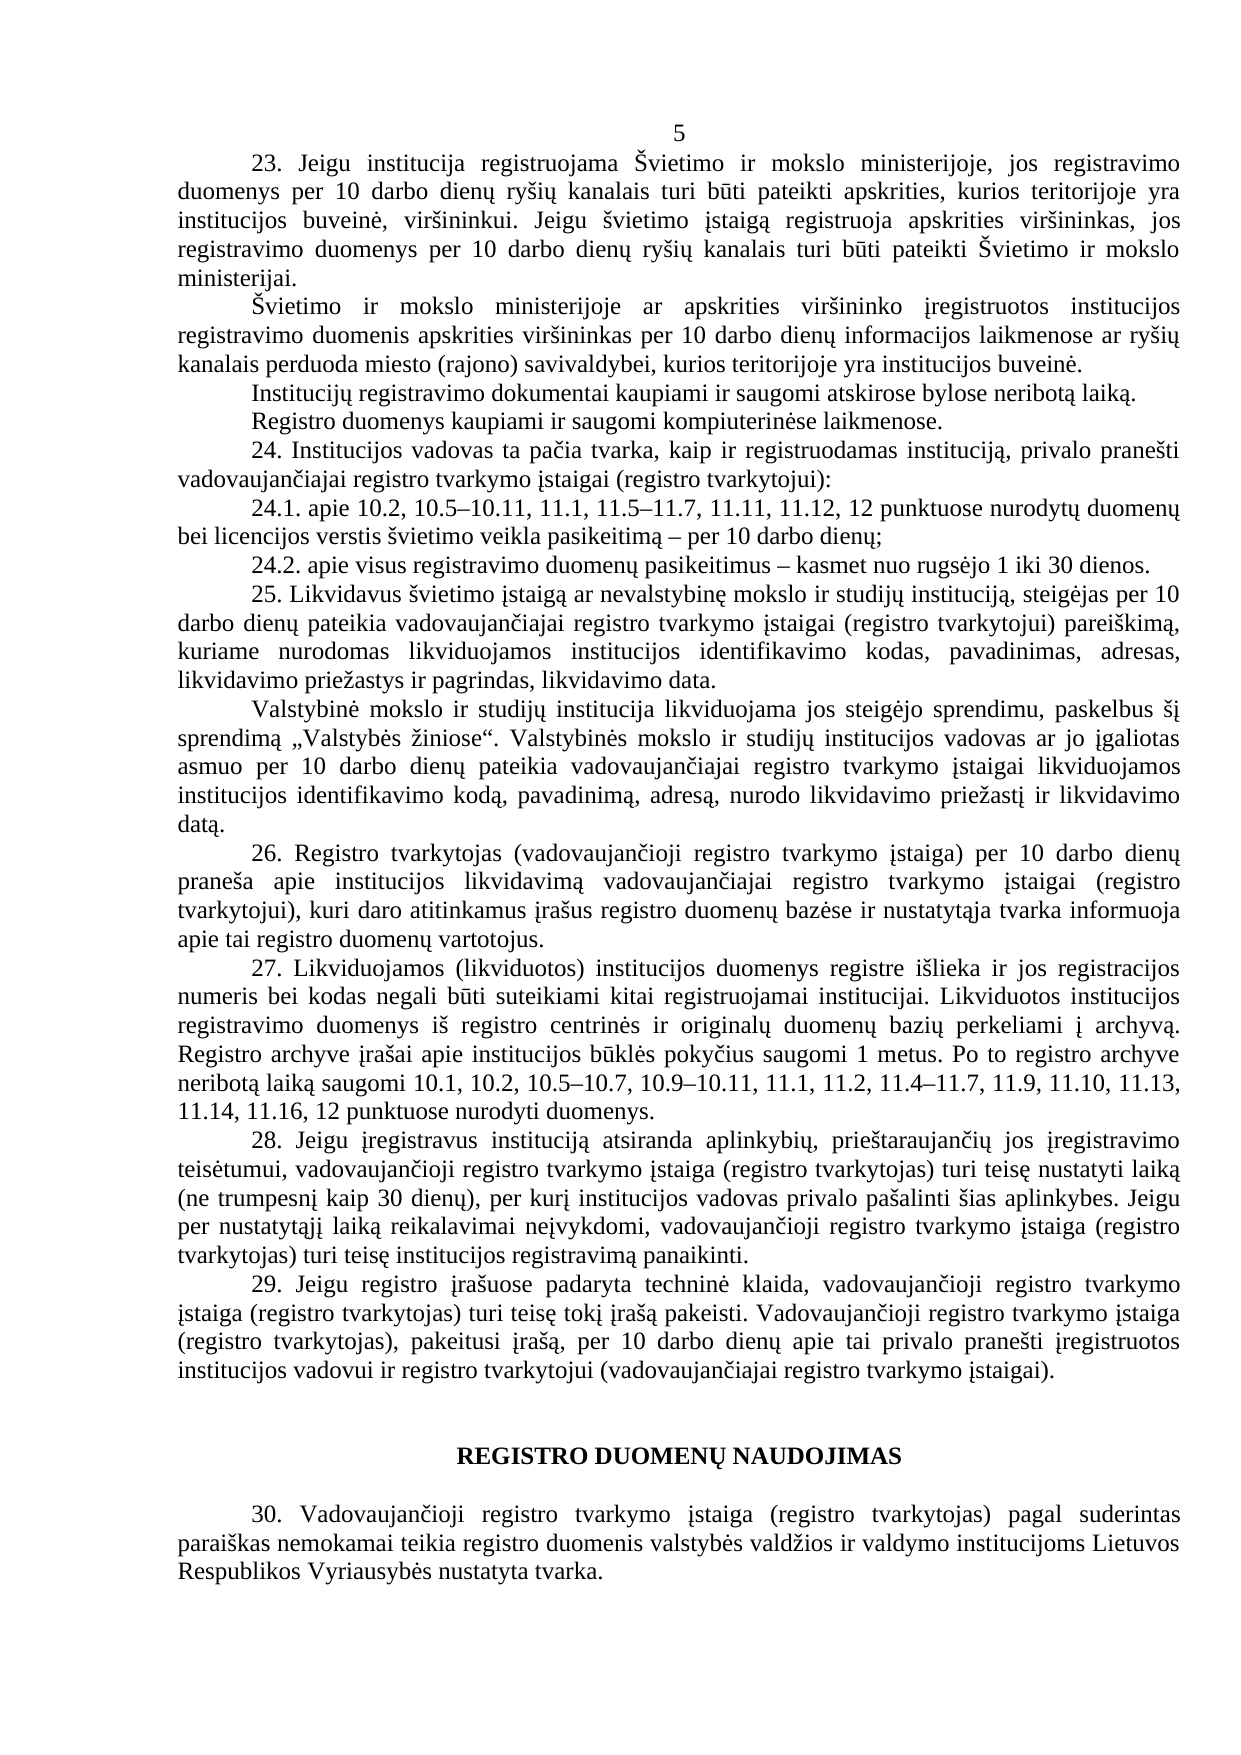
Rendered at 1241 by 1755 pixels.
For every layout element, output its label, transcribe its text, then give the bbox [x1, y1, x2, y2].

text 23. Jeigu institucija registruojama Švietimo ir mokslo ministerijoje, jos registravimo duomenys per 10 darbo dienų ryšių kanalais turi būti pateikti apskrities, kurios teritorijoje yra institucijos buveinė, viršininkui. Jeigu švietimo įstaigą registruoja apskrities viršininkas, jos registravimo duomenys per 10 darbo dienų ryšių kanalais turi būti pateikti Švietimo ir mokslo ministerijai. [177, 148, 1181, 291]
text Valstybinė mokslo ir studijų institucija likviduojama jos steigėjo sprendimu, paskelbus šį sprendimą „Valstybės žiniose“. Valstybinės mokslo ir studijų institucijos vadovas ar jo įgaliotas asmuo per 10 darbo dienų pateikia vadovaujančiajai registro tvarkymo įstaigai likviduojamos institucijos identifikavimo kodą, pavadinimą, adresą, nurodo likvidavimo priežastį ir likvidavimo datą. [177, 694, 1181, 838]
text Švietimo ir mokslo ministerijoje ar apskrities viršininko įregistruotos institucijos registravimo duomenis apskrities viršininkas per 10 darbo dienų informacijos laikmenose ar ryšių kanalais perduoda miesto (rajono) savivaldybei, kurios teritorijoje yra institucijos buveinė. [177, 291, 1181, 378]
text 25. Likvidavus švietimo įstaigą ar nevalstybinę mokslo ir studijų instituciją, steigėjas per 10 darbo dienų pateikia vadovaujančiajai registro tvarkymo įstaigai (registro tvarkytojui) pareiškimą, kuriame nurodomas likviduojamos institucijos identifikavimo kodas, pavadinimas, adresas, likvidavimo priežastys ir pagrindas, likvidavimo data. [177, 579, 1181, 694]
text 24.2. apie visus registravimo duomenų pasikeitimus – kasmet nuo rugsėjo 1 iki 30 dienos. [177, 550, 1181, 579]
text 27. Likviduojamos (likviduotos) institucijos duomenys registre išlieka ir jos registracijos numeris bei kodas negali būti suteikiami kitai registruojamai institucijai. Likviduotos institucijos registravimo duomenys iš registro centrinės ir originalų duomenų bazių perkeliami į archyvą. Registro archyve įrašai apie institucijos būklės pokyčius saugomi 1 metus. Po to registro archyve neribotą laiką saugomi 10.1, 10.2, 10.5–10.7, 10.9–10.11, 11.1, 11.2, 11.4–11.7, 11.9, 11.10, 11.13, 11.14, 11.16, 12 punktuose nurodyti duomenys. [177, 953, 1181, 1125]
text 29. Jeigu registro įrašuose padaryta techninė klaida, vadovaujančioji registro tvarkymo įstaiga (registro tvarkytojas) turi teisę tokį įrašą pakeisti. Vadovaujančioji registro tvarkymo įstaiga (registro tvarkytojas), pakeitusi įrašą, per 10 darbo dienų apie tai privalo pranešti įregistruotos institucijos vadovui ir registro tvarkytojui (vadovaujančiajai registro tvarkymo įstaigai). [177, 1269, 1181, 1384]
text 28. Jeigu įregistravus instituciją atsiranda aplinkybių, prieštaraujančių jos įregistravimo teisėtumui, vadovaujančioji registro tvarkymo įstaiga (registro tvarkytojas) turi teisę nustatyti laiką (ne trumpesnį kaip 30 dienų), per kurį institucijos vadovas privalo pašalinti šias aplinkybes. Jeigu per nustatytąjį laiką reikalavimai neįvykdomi, vadovaujančioji registro tvarkymo įstaiga (registro tvarkytojas) turi teisę institucijos registravimą panaikinti. [177, 1125, 1181, 1269]
text Institucijų registravimo dokumentai kaupiami ir saugomi atskirose bylose neribotą laiką. [177, 378, 1181, 406]
text REGISTRO DUOMENŲ NAUDOJIMAS [177, 1441, 1181, 1470]
text 30. Vadovaujančioji registro tvarkymo įstaiga (registro tvarkytojas) pagal suderintas paraiškas nemokamai teikia registro duomenis valstybės valdžios ir valdymo institucijoms Lietuvos Respublikos Vyriausybės nustatyta tvarka. [177, 1499, 1181, 1585]
text 24. Institucijos vadovas ta pačia tvarka, kaip ir registruodamas instituciją, privalo pranešti vadovaujančiajai registro tvarkymo įstaigai (registro tvarkytojui): [177, 435, 1181, 493]
text 24.1. apie 10.2, 10.5–10.11, 11.1, 11.5–11.7, 11.11, 11.12, 12 punktuose nurodytų duomenų bei licencijos verstis švietimo veikla pasikeitimą – per 10 darbo dienų; [177, 493, 1181, 550]
text Registro duomenys kaupiami ir saugomi kompiuterinėse laikmenose. [177, 406, 1181, 435]
text 26. Registro tvarkytojas (vadovaujančioji registro tvarkymo įstaiga) per 10 darbo dienų praneša apie institucijos likvidavimą vadovaujančiajai registro tvarkymo įstaigai (registro tvarkytojui), kuri daro atitinkamus įrašus registro duomenų bazėse ir nustatytąja tvarka informuoja apie tai registro duomenų vartotojus. [177, 838, 1181, 953]
